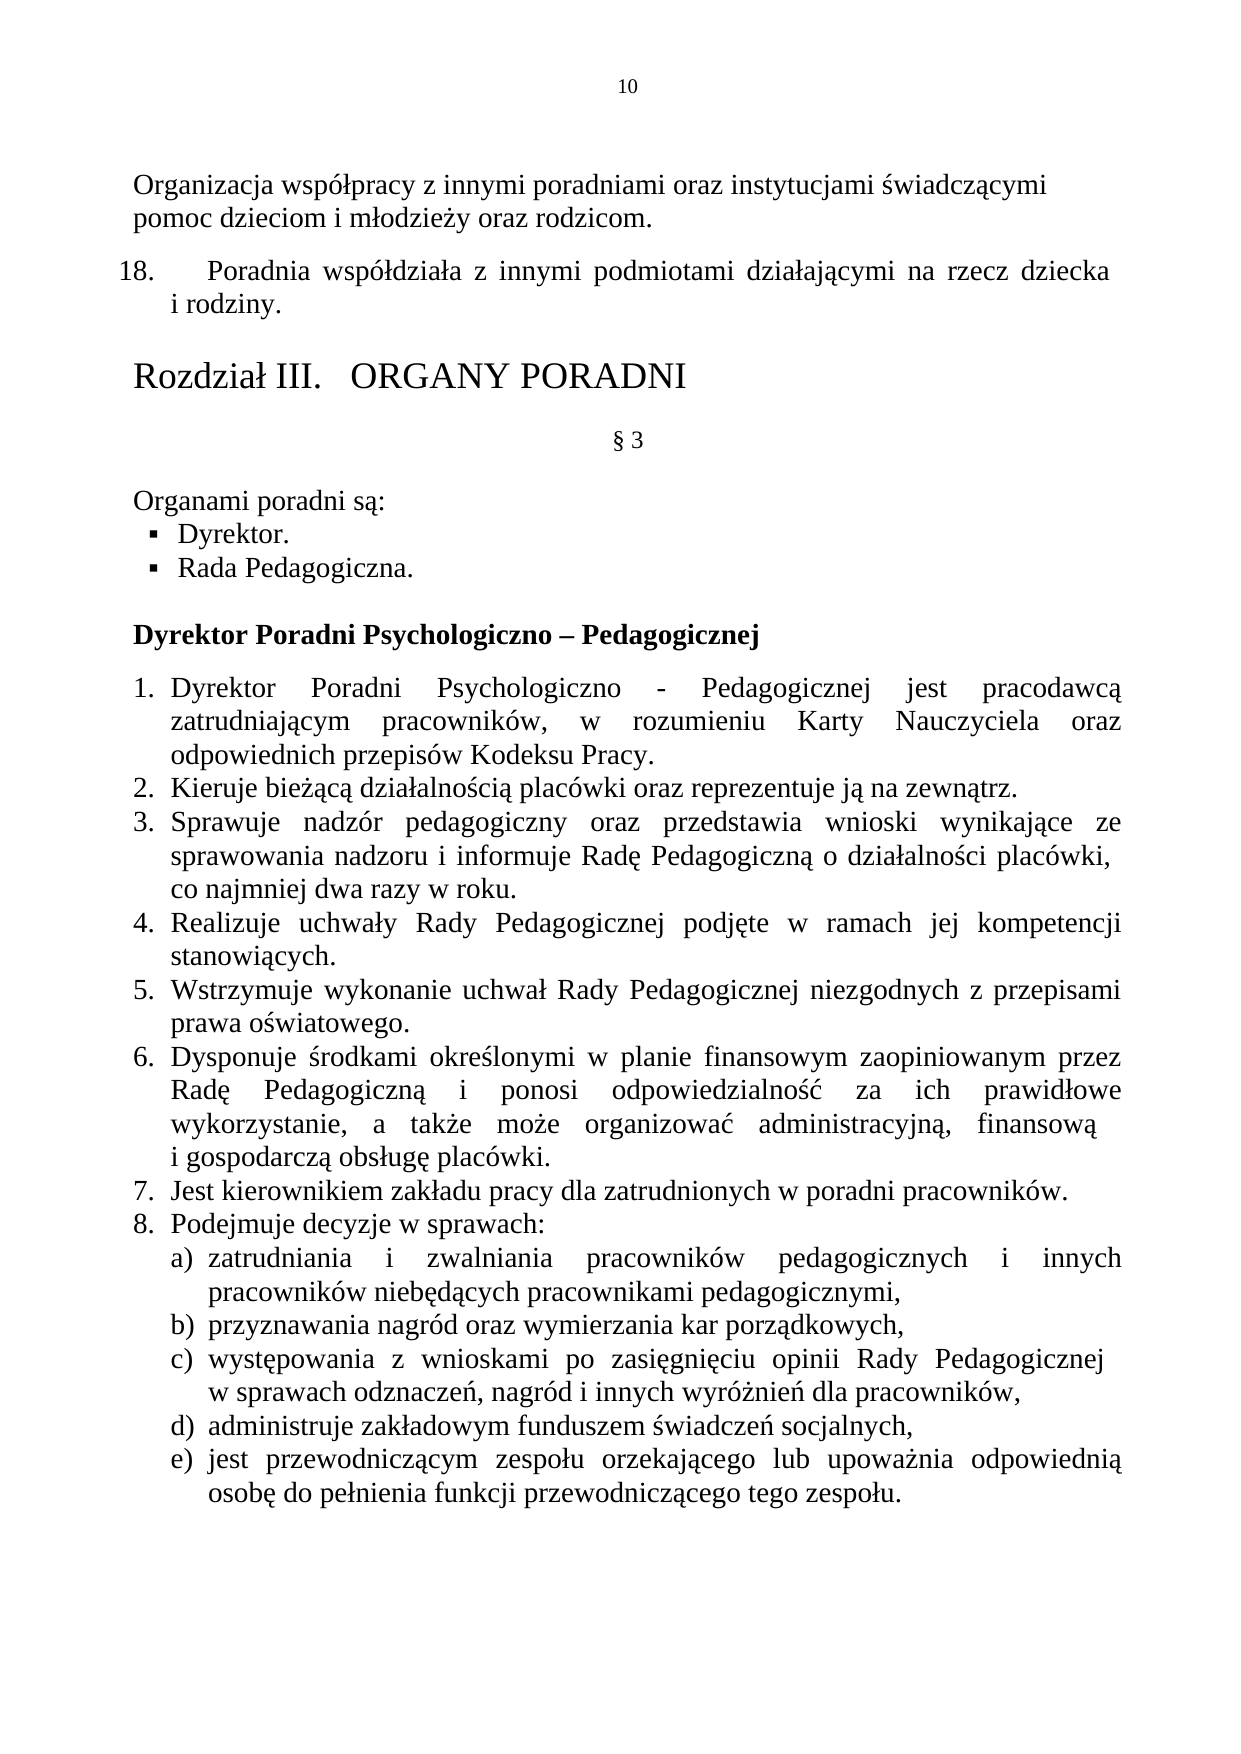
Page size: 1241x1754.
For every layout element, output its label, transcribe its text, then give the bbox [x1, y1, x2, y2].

list Jest kierownikiem zakładu pracy dla zatrudnionych w poradni pracowników. [133, 1173, 1122, 1207]
list jest przewodniczącym zespołu orzekającego lub upoważnia odpowiednią osobę do pełnienia funkcji przewodniczącego tego zespołu. [170, 1441, 1122, 1508]
list Kieruje bieżącą działalnością placówki oraz reprezentuje ją na zewnątrz. [133, 771, 1122, 804]
subtitle Organizacja współpracy z innymi poradniami oraz instytucjami świadczącymi pomoc dzieciom i młodzieży oraz rodzicom. [133, 167, 1122, 234]
text § 3 [133, 426, 1122, 454]
list przyznawania nagród oraz wymierzania kar porządkowych, [170, 1307, 1122, 1341]
list Dysponuje środkami określonymi w planie finansowym zaopiniowanym przez Radę Pedagogiczną i ponosi odpowiedzialność za ich prawidłowe wykorzystanie, a także może organizować administracyjną, finansową i gospodarczą obsługę placówki. [133, 1039, 1122, 1173]
list administruje zakładowym funduszem świadczeń socjalnych, [170, 1408, 1122, 1441]
list Sprawuje nadzór pedagogiczny oraz przedstawia wnioski wynikające ze sprawowania nadzoru i informuje Radę Pedagogiczną o działalności placówki, co najmniej dwa razy w roku. [133, 804, 1122, 905]
list Realizuje uchwały Rady Pedagogicznej podjęte w ramach jej kompetencji stanowiących. [133, 905, 1122, 972]
list Rada Pedagogiczna. [148, 550, 1122, 584]
subtitle Rozdział III. ORGANY PORADNI [133, 354, 1122, 397]
text Organami poradni są: [133, 483, 1122, 517]
list Wstrzymuje wykonanie uchwał Rady Pedagogicznej niezgodnych z przepisami prawa oświatowego. [133, 972, 1122, 1039]
list Podejmuje decyzje w sprawach: [133, 1207, 1122, 1240]
list Poradnia współdziała z innymi podmiotami działającymi na rzecz dziecka i rodziny. [118, 253, 1122, 320]
list występowania z wnioskami po zasięgnięciu opinii Rady Pedagogicznej w sprawach odznaczeń, nagród i innych wyróżnień dla pracowników, [170, 1341, 1122, 1408]
list Dyrektor. [148, 517, 1122, 550]
list Dyrektor Poradni Psychologiczno - Pedagogicznej jest pracodawcą zatrudniającym pracowników, w rozumieniu Karty Nauczyciela oraz odpowiednich przepisów Kodeksu Pracy. [133, 670, 1122, 771]
list zatrudniania i zwalniania pracowników pedagogicznych i innych pracowników niebędących pracownikami pedagogicznymi, [170, 1240, 1122, 1307]
text Dyrektor Poradni Psychologiczno – Pedagogicznej [133, 617, 1122, 651]
